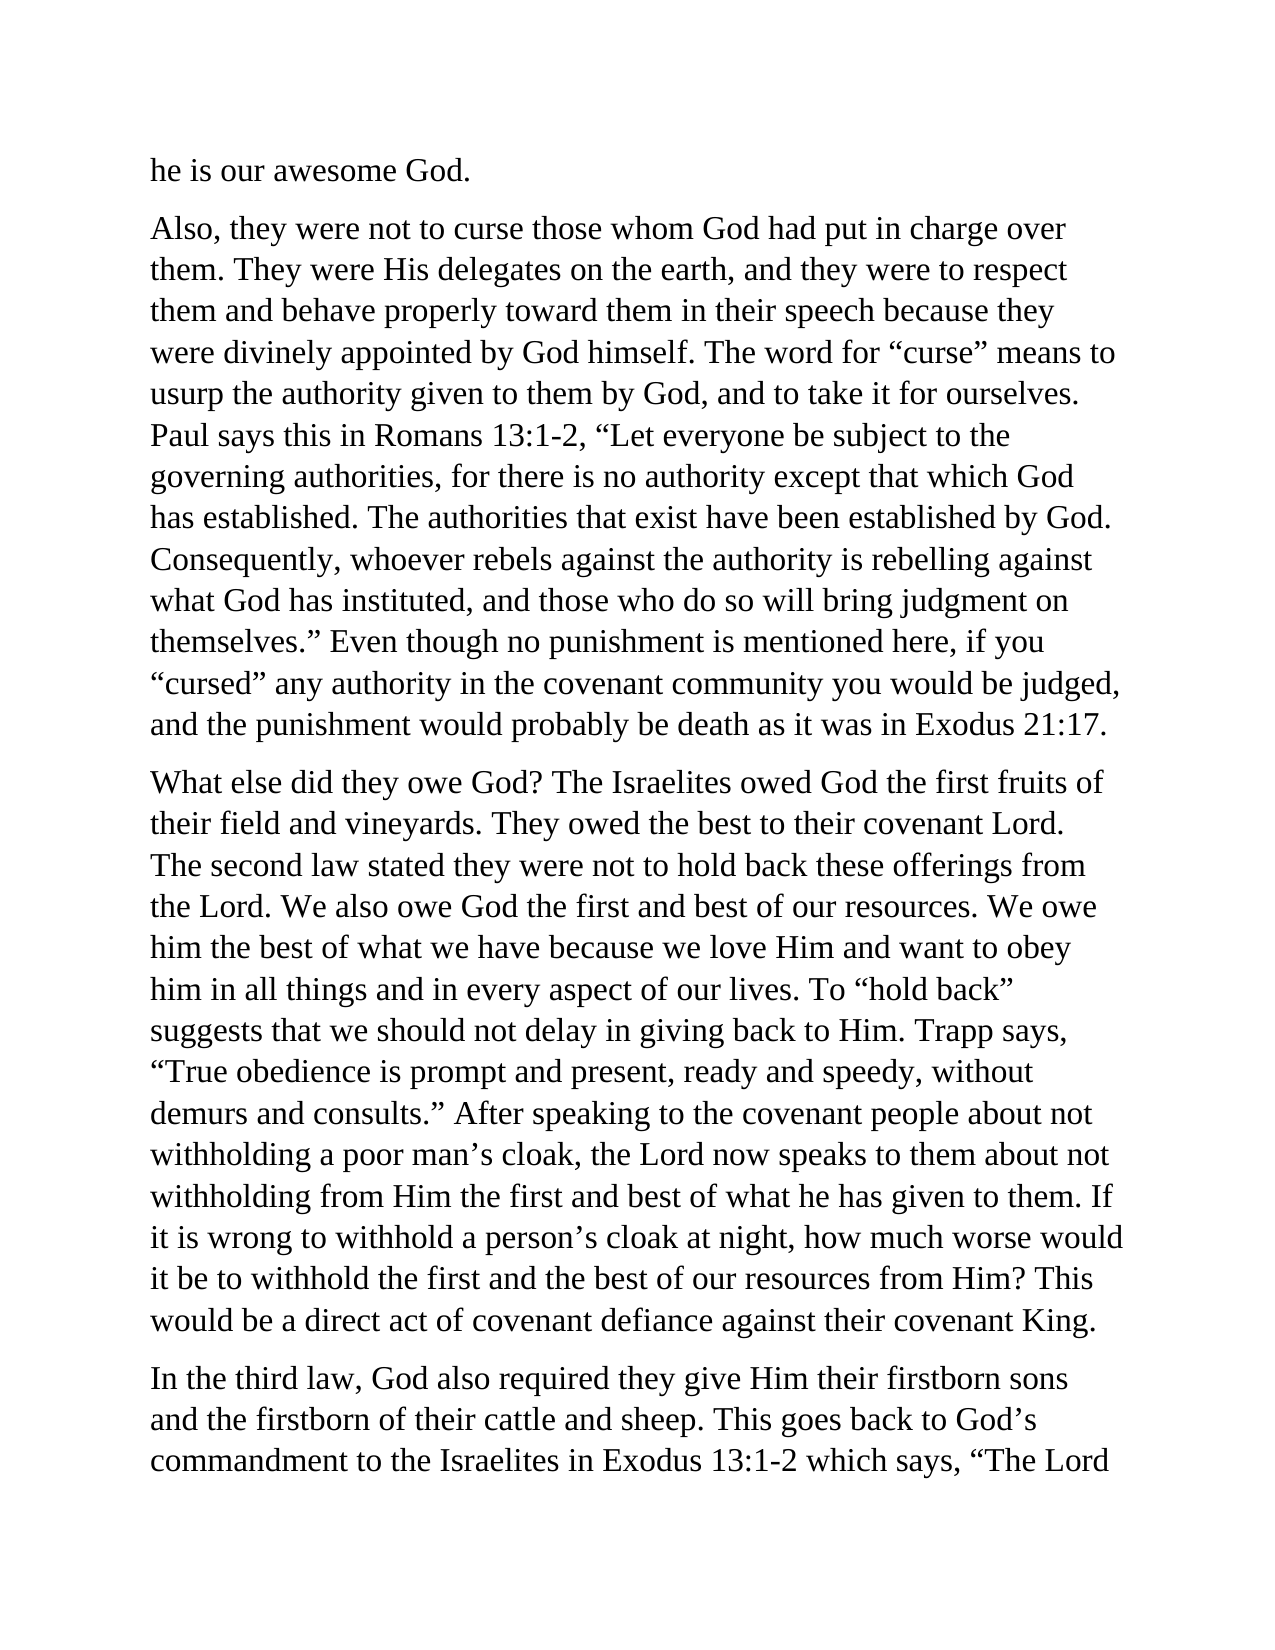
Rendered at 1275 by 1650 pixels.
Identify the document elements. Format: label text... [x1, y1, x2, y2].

text What else did they owe God? The Israelites owed God the first fruits of their field and vineyards. They owed the best to their covenant Lord. The second law stated they were not to hold back these offerings from the Lord. We also owe God the first and best of our resources. We owe him the best of what we have because we love Him and want to obey him in all things and in every aspect of our lives. To “hold back” suggests that we should not delay in giving back to Him. Trapp says, “True obedience is prompt and present, ready and speedy, without demurs and consults.” After speaking to the covenant people about not withholding a poor man’s cloak, the Lord now speaks to them about not withholding from Him the first and best of what he has given to them. If it is wrong to withhold a person’s cloak at night, how much worse would it be to withhold the first and the best of our resources from Him? This would be a direct act of covenant defiance against their covenant King. [150, 762, 1125, 1338]
text Also, they were not to curse those whom God had put in charge over them. They were His delegates on the earth, and they were to respect them and behave properly toward them in their speech because they were divinely appointed by God himself. The word for “curse” means to usurp the authority given to them by God, and to take it for ourselves. Paul says this in Romans 13:1-2, “Let everyone be subject to the governing authorities, for there is no authority except that which God has established. The authorities that exist have been established by God. Consequently, whoever rebels against the authority is rebelling against what God has instituted, and those who do so will bring judgment on themselves.” Even though no punishment is mentioned here, if you “cursed” any authority in the covenant community you would be judged, and the punishment would probably be death as it was in Exodus 21:17. [150, 208, 1125, 743]
text In the third law, God also required they give Him their firstborn sons and the firstborn of their cattle and sheep. This goes back to God’s commandment to the Israelites in Exodus 13:1-2 which says, “The Lord [150, 1358, 1125, 1479]
text he is our awesome God. [150, 150, 1125, 188]
